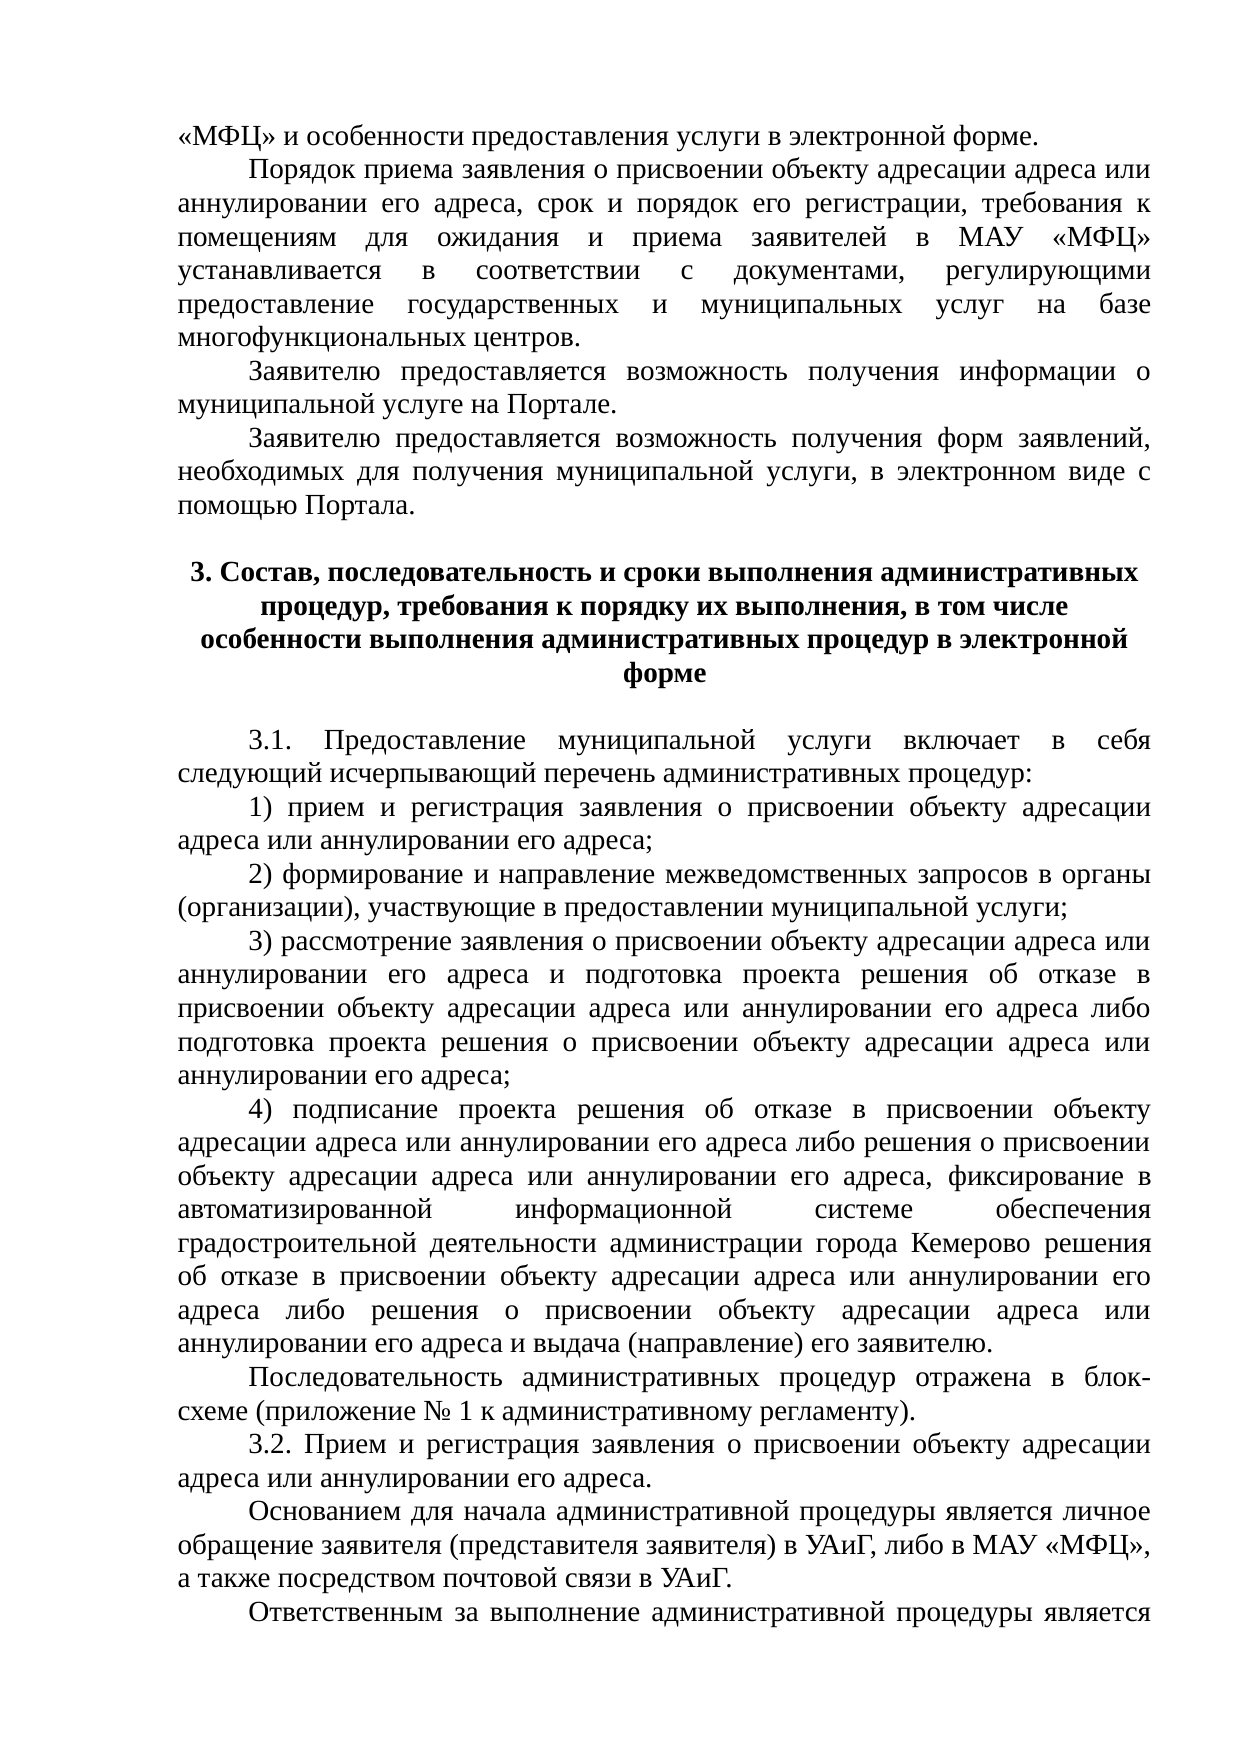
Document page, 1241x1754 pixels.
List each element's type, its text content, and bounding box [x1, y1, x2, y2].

text 3.2. Прием и регистрация заявления о присвоении объекту адресации адреса или аннулировании его адреса. [177, 1426, 1152, 1493]
text 2) формирование и направление межведомственных запросов в органы (организации), участвующие в предоставлении муниципальной услуги; [177, 856, 1152, 923]
text Заявителю предоставляется возможность получения информации о муниципальной услуге на Портале. [177, 353, 1152, 420]
text 3.1. Предоставление муниципальной услуги включает в себя следующий исчерпывающий перечень административных процедур: [177, 722, 1152, 789]
text 1) прием и регистрация заявления о присвоении объекту адресации адреса или аннулировании его адреса; [177, 789, 1152, 856]
text 4) подписание проекта решения об отказе в присвоении объекту адресации адреса или аннулировании его адреса либо решения о присвоении объекту адресации адреса или аннулировании его адреса, фиксирование в автоматизированной информационной системе обеспечения градостроительной деятельности администрации города Кемерово решения об отказе в присвоении объекту адресации адреса или аннулировании его адреса либо решения о присвоении объекту адресации адреса или аннулировании его адреса и выдача (направление) его заявителю. [177, 1091, 1152, 1359]
text Основанием для начала административной процедуры является личное обращение заявителя (представителя заявителя) в УАиГ, либо в МАУ «МФЦ», а также посредством почтовой связи в УАиГ. [177, 1493, 1152, 1594]
text 3) рассмотрение заявления о присвоении объекту адресации адреса или аннулировании его адреса и подготовка проекта решения об отказе в присвоении объекту адресации адреса или аннулировании его адреса либо подготовка проекта решения о присвоении объекту адресации адреса или аннулировании его адреса; [177, 923, 1152, 1091]
text Заявителю предоставляется возможность получения форм заявлений, необходимых для получения муниципальной услуги, в электронном виде с помощью Портала. [177, 420, 1152, 521]
text «МФЦ» и особенности предоставления услуги в электронной форме. [177, 118, 1152, 152]
text 3. Состав, последовательность и сроки выполнения административных процедур, требования к порядку их выполнения, в том числе особенности выполнения административных процедур в электронной форме [177, 554, 1152, 688]
text Порядок приема заявления о присвоении объекту адресации адреса или аннулировании его адреса, срок и порядок его регистрации, требования к помещениям для ожидания и приема заявителей в МАУ «МФЦ» устанавливается в соответствии с документами, регулирующими предоставление государственных и муниципальных услуг на базе многофункциональных центров. [177, 152, 1152, 353]
text Ответственным за выполнение административной процедуры является [177, 1594, 1152, 1627]
text Последовательность административных процедур отражена в блок-схеме (приложение № 1 к административному регламенту). [177, 1359, 1152, 1426]
